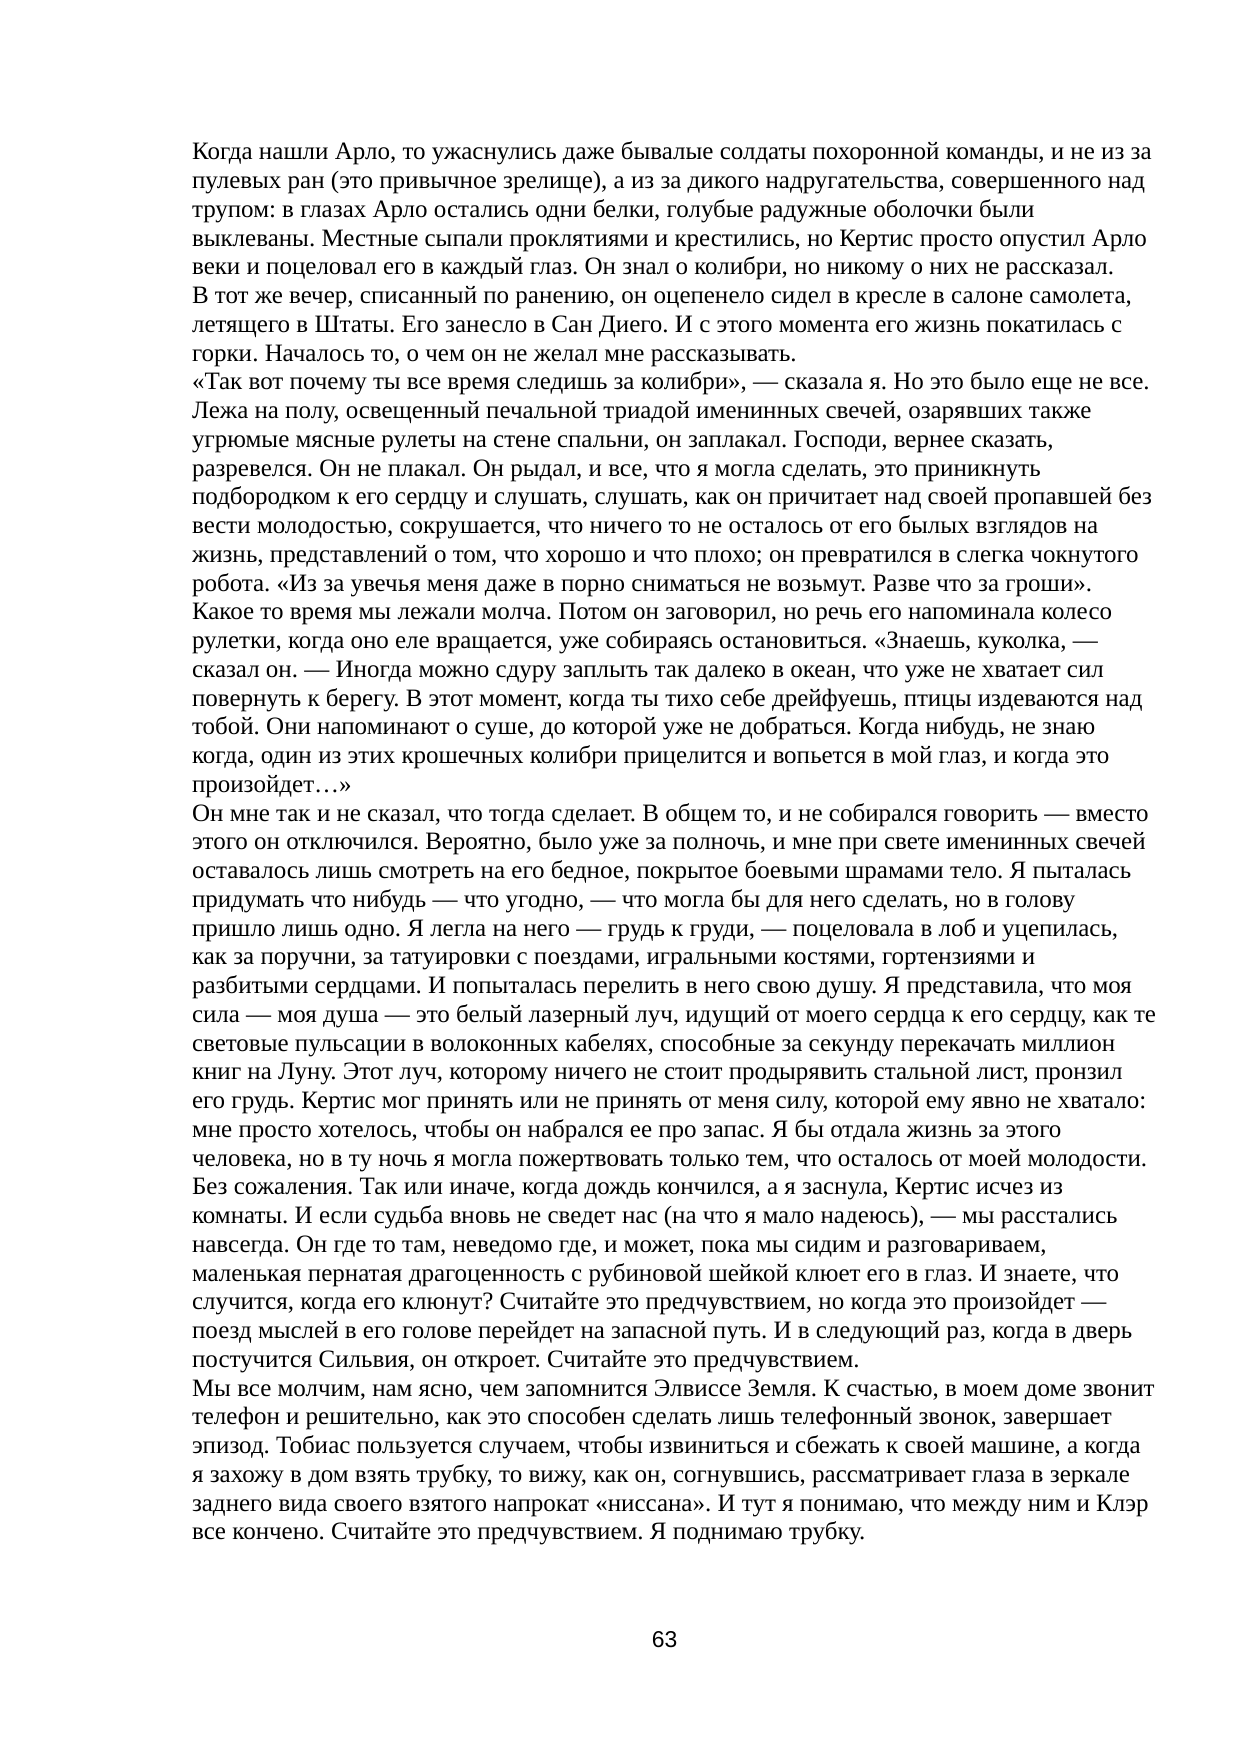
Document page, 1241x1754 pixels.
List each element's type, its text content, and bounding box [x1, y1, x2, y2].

table_header Когда нашли Арло, то ужаснулись даже бывалые солдаты похоронной команды, и не из за пулевых ран (это привычное зрелище), а из за дикого надругательства, совершенного над трупом: в глазах Арло остались одни белки, голубые радужные оболочки были выклеваны. Местные сыпали проклятиями и крестились, но Кертис просто опустил Арло веки и поцеловал его в каждый глаз. Он знал о колибри, но никому о них не рассказал. В тот же вечер, списанный по ранению, он оцепенело сидел в кресле в салоне самолета, летящего в Штаты. Его занесло в Сан Диего. И с этого момента его жизнь покатилась с горки. Началось то, о чем он не желал мне рассказывать. «Так вот почему ты все время следишь за колибри», — сказала я. Но это было еще не все. Лежа на полу, освещенный печальной триадой именинных свечей, озарявших также угрюмые мясные рулеты на стене спальни, он заплакал. Господи, вернее сказать, разревелся. Он не плакал. Он рыдал, и все, что я могла сделать, это приникнуть подбородком к его сердцу и слушать, слушать, как он причитает над своей пропавшей без вести молодостью, сокрушается, что ничего то не осталось от его былых взглядов на жизнь, представлений о том, что хорошо и что плохо; он превратился в слегка чокнутого робота. «Из за увечья меня даже в порно сниматься не возьмут. Разве что за гроши». Какое то время мы лежали молча. Потом он заговорил, но речь его напоминала колесо рулетки, когда оно еле вращается, уже собираясь остановиться. «Знаешь, куколка, — сказал он. — Иногда можно сдуру заплыть так далеко в океан, что уже не хватает сил повернуть к берегу. В этот момент, когда ты тихо себе дрейфуешь, птицы издеваются над тобой. Они напоминают о суше, до которой уже не добраться. Когда нибудь, не знаю когда, один из этих крошечных колибри прицелится и вопьется в мой глаз, и когда это произойдет…» Он мне так и не сказал, что тогда сделает. В общем то, и не собирался говорить — вместо этого он отключился. Вероятно, было уже за полночь, и мне при свете именинных свечей оставалось лишь смотреть на его бедное, покрытое боевыми шрамами тело. Я пыталась придумать что нибудь — что угодно, — что могла бы для него сделать, но в голову пришло лишь одно. Я легла на него — грудь к груди, — поцеловала в лоб и уцепилась, как за поручни, за татуировки с поездами, игральными костями, гортензиями и разбитыми сердцами. И попыталась перелить в него свою душу. Я представила, что моя сила — моя душа — это белый лазерный луч, идущий от моего сердца к его сердцу, как те световые пульсации в волоконных кабелях, способные за секунду перекачать миллион книг на Луну. Этот луч, которому ничего не стоит продырявить стальной лист, пронзил его грудь. Кертис мог принять или не принять от меня силу, которой ему явно не хватало: мне просто хотелось, чтобы он набрался ее про запас. Я бы отдала жизнь за этого человека, но в ту ночь я могла пожертвовать только тем, что осталось от моей молодости. Без сожаления. Так или иначе, когда дождь кончился, а я заснула, Кертис исчез из комнаты. И если судьба вновь не сведет нас (на что я мало надеюсь), — мы расстались навсегда. Он где то там, неведомо где, и может, пока мы сидим и разговариваем, маленькая пернатая драгоценность с рубиновой шейкой клюет его в глаз. И знаете, что случится, когда его клюнут? Считайте это предчувствием, но когда это произойдет — поезд мыслей в его голове перейдет на запасной путь. И в следующий раз, когда в дверь постучится Сильвия, он откроет. Считайте это предчувствием. Мы все молчим, нам ясно, чем запомнится Элвиссе Земля. К счастью, в моем доме звонит телефон и решительно, как это способен сделать лишь телефонный звонок, завершает эпизод. Тобиас пользуется случаем, чтобы извиниться и сбежать к своей машине, а когда я захожу в дом взять трубку, то вижу, как он, согнувшись, рассматривает глаза в зеркале заднего вида своего взятого напрокат «ниссана». И тут я понимаю, что между ним и Клэр все кончено. Считайте это предчувствием. Я поднимаю трубку. [184, 118, 1166, 1563]
